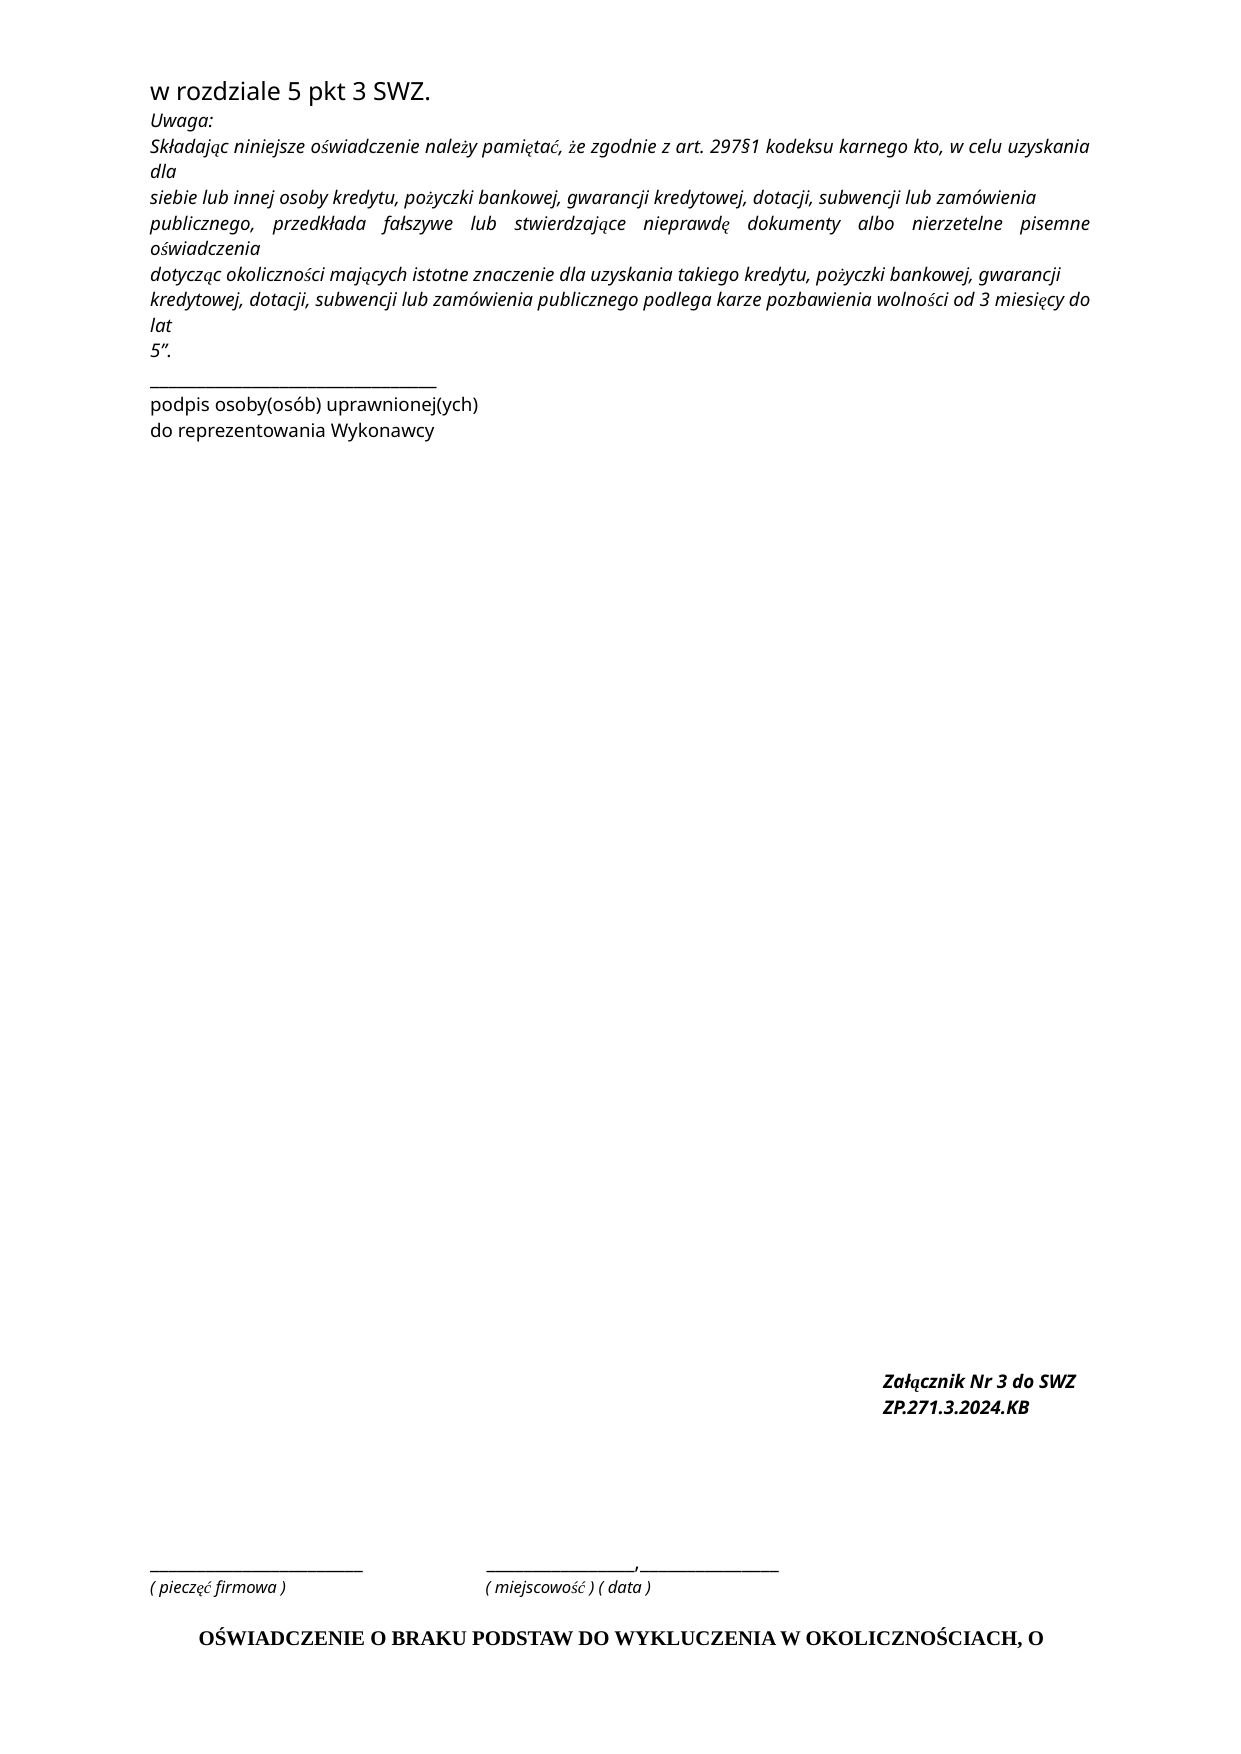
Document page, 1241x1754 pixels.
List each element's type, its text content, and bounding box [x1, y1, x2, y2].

text do reprezentowania Wykonawcy [150, 417, 1092, 442]
text publicznego, przedkłada fałszywe lub stwierdzające nieprawdę dokumenty albo nierzetelne pisemne oświadczenia [150, 210, 1092, 261]
text ZP.271.3.2024.KB [150, 1394, 1092, 1420]
text siebie lub innej osoby kredytu, pożyczki bankowej, gwarancji kredytowej, dotacji, subwencji lub zamówienia [150, 184, 1092, 210]
text Składając niniejsze oświadczenie należy pamiętać, że zgodnie z art. 297§1 kodeksu karnego kto, w celu uzyskania dla [150, 133, 1092, 184]
text 5”. [150, 337, 1092, 363]
text Załącznik Nr 3 do SWZ [150, 1369, 1092, 1394]
text ( pieczęć firmowa ) ( miejscowość ) ( data ) [150, 1576, 1092, 1598]
text dotycząc okoliczności mających istotne znaczenie dla uzyskania takiego kredytu, pożyczki bankowej, gwarancji [150, 261, 1092, 286]
text kredytowej, dotacji, subwencji lub zamówienia publicznego podlega karze pozbawienia wolności od 3 miesięcy do lat [150, 286, 1092, 337]
text Uwaga: [150, 108, 1092, 133]
text _______________________ ________________,_______________ [150, 1547, 1092, 1576]
text podpis osoby(osób) uprawnionej(ych) [150, 391, 1092, 417]
text OŚWIADCZENIE O BRAKU PODSTAW DO WYKLUCZENIA W OKOLICZNOŚCIACH, O [150, 1626, 1092, 1650]
text _______________________________ [150, 363, 1092, 391]
text w rozdziale 5 pkt 3 SWZ. [150, 74, 1092, 108]
